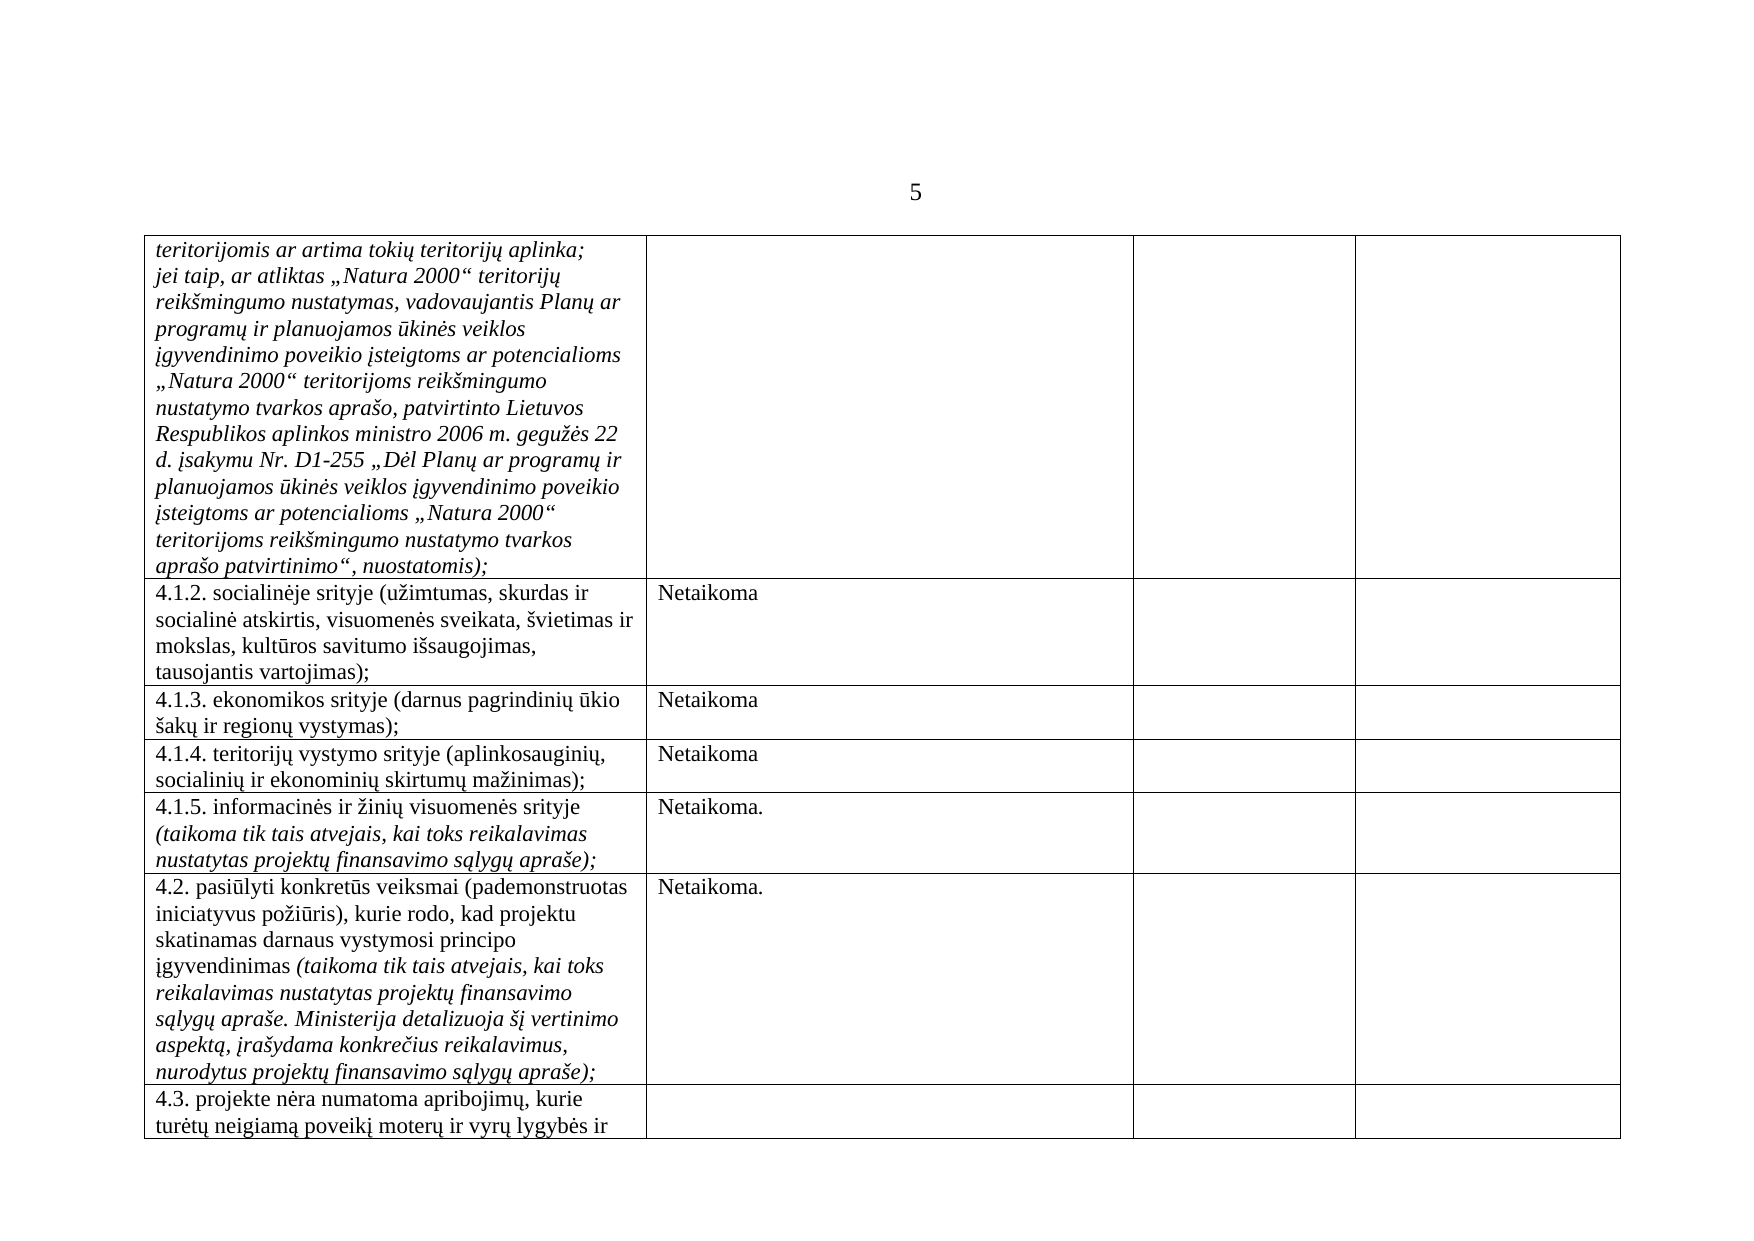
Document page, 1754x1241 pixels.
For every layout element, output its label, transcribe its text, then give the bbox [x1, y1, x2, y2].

table_cell Netaikoma [647, 740, 1133, 792]
table_cell [1134, 579, 1355, 685]
table_cell [1134, 236, 1355, 578]
table_cell [647, 236, 1133, 578]
table_cell [1356, 686, 1620, 738]
table_cell [1134, 740, 1355, 792]
table_cell [647, 1085, 1133, 1138]
table_cell teritorijomis ar artima tokių teritorijų aplinka; jei taip, ar atliktas „Natura 2000“ teritorijų reikšmingumo nustatymas, vadovaujantis Planų ar programų ir planuojamos ūkinės veiklos įgyvendinimo poveikio įsteigtoms ar potencialioms „Natura 2000“ teritorijoms reikšmingumo nustatymo tvarkos aprašo, patvirtinto Lietuvos Respublikos aplinkos ministro 2006 m. gegužės 22 d. įsakymu Nr. D1-255 „Dėl Planų ar programų ir planuojamos ūkinės veiklos įgyvendinimo poveikio įsteigtoms ar potencialioms „Natura 2000“ teritorijoms reikšmingumo nustatymo tvarkos aprašo patvirtinimo“, nuostatomis); [145, 236, 646, 578]
table_cell 4.1.4. teritorijų vystymo srityje (aplinkosauginių, socialinių ir ekonominių skirtumų mažinimas); [145, 740, 646, 792]
table_cell Netaikoma [647, 579, 1133, 685]
table_cell [1356, 740, 1620, 792]
table_cell [1356, 579, 1620, 685]
table_cell 4.1.5. informacinės ir žinių visuomenės srityje (taikoma tik tais atvejais, kai toks reikalavimas nustatytas projektų finansavimo sąlygų apraše); [145, 793, 646, 872]
table_cell Netaikoma [647, 686, 1133, 738]
table_cell [1134, 686, 1355, 738]
table_cell 4.1.3. ekonomikos srityje (darnus pagrindinių ūkio šakų ir regionų vystymas); [145, 686, 646, 738]
table_cell [1356, 236, 1620, 578]
table_cell 4.3. projekte nėra numatoma apribojimų, kurie turėtų neigiamą poveikį moterų ir vyrų lygybės ir [145, 1085, 646, 1138]
table_cell 4.2. pasiūlyti konkretūs veiksmai (pademonstruotas iniciatyvus požiūris), kurie rodo, kad projektu skatinamas darnaus vystymosi principo įgyvendinimas (taikoma tik tais atvejais, kai toks reikalavimas nustatytas projektų finansavimo sąlygų apraše. Ministerija detalizuoja šį vertinimo aspektą, įrašydama konkrečius reikalavimus, nurodytus projektų finansavimo sąlygų apraše); [145, 874, 646, 1084]
table_cell [1356, 1085, 1620, 1138]
table_cell Netaikoma. [647, 874, 1133, 1084]
table_cell [1134, 1085, 1355, 1138]
table_cell [1134, 874, 1355, 1084]
table_cell Netaikoma. [647, 793, 1133, 872]
table_cell 4.1.2. socialinėje srityje (užimtumas, skurdas ir socialinė atskirtis, visuomenės sveikata, švietimas ir mokslas, kultūros savitumo išsaugojimas, tausojantis vartojimas); [145, 579, 646, 685]
table_cell [1356, 793, 1620, 872]
table_cell [1356, 874, 1620, 1084]
table_cell [1134, 793, 1355, 872]
